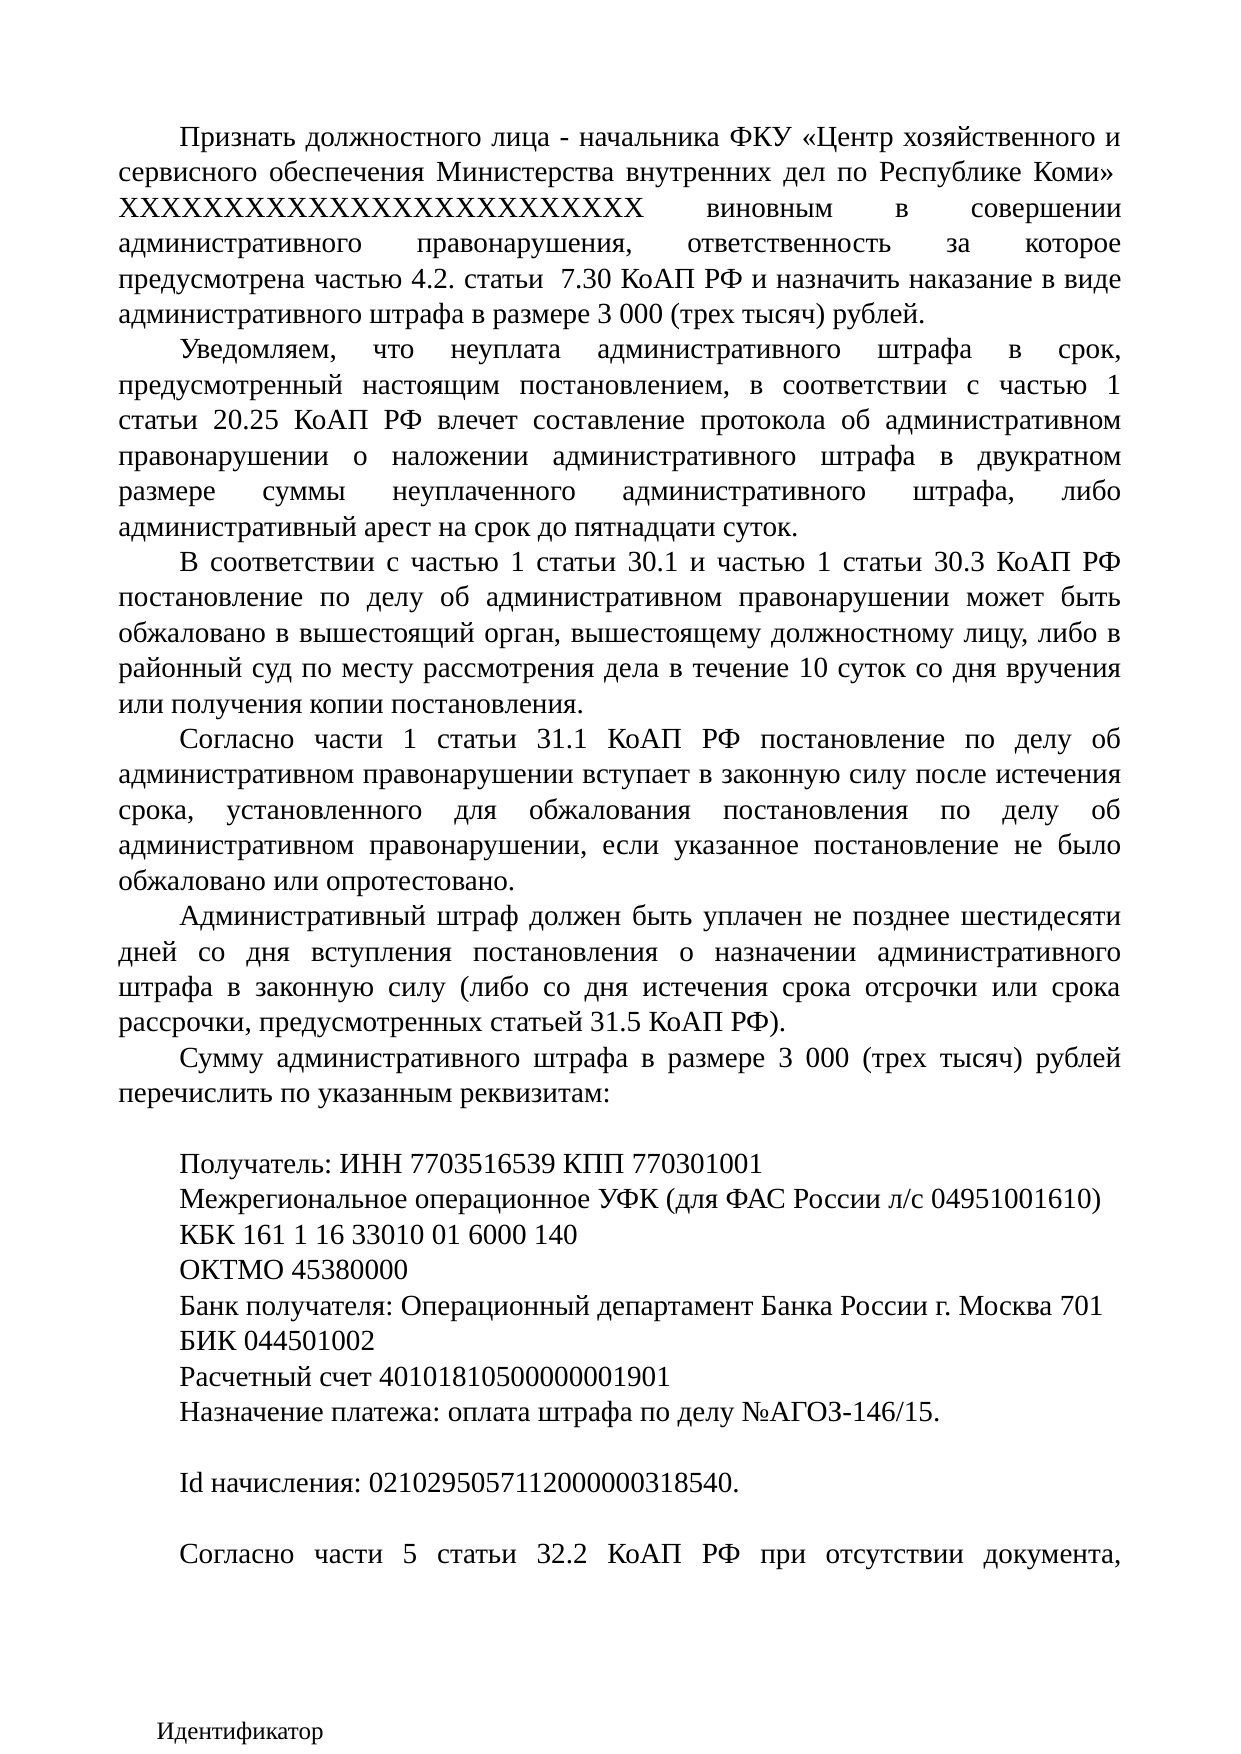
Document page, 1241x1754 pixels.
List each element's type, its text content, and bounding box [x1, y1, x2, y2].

text Согласно части 1 статьи 31.1 КоАП РФ постановление по делу об административном правонарушении вступает в законную силу после истечения срока, установленного для обжалования постановления по делу об административном правонарушении, если указанное постановление не было обжаловано или опротестовано. [118, 720, 1122, 897]
text Признать должностного лица - начальника ФКУ «Центр хозяйственного и сервисного обеспечения Министерства внутренних дел по Республике Коми» XXXXXXXXXXXXXXXXXXXXXXXXX виновным в совершении административного правонарушения, ответственность за которое предусмотрена частью 4.2. статьи 7.30 КоАП РФ и назначить наказание в виде административного штрафа в размере 3 000 (трех тысяч) рублей. [118, 118, 1122, 331]
text Банк получателя: Операционный департамент Банка России г. Москва 701 [118, 1287, 1122, 1322]
text ОКТМО 45380000 [118, 1251, 1122, 1287]
text Уведомляем, что неуплата административного штрафа в срок, предусмотренный настоящим постановлением, в соответствии с частью 1 статьи 20.25 КоАП РФ влечет составление протокола об административном правонарушении о наложении административного штрафа в двукратном размере суммы неуплаченного административного штрафа, либо административный арест на срок до пятнадцати суток. [118, 331, 1122, 543]
text Межрегиональное операционное УФК (для ФАС России л/с 04951001610) [118, 1181, 1122, 1216]
text Согласно части 5 статьи 32.2 КоАП РФ при отсутствии документа, [118, 1535, 1122, 1570]
text Сумму административного штрафа в размере 3 000 (трех тысяч) рублей перечислить по указанным реквизитам: [118, 1039, 1122, 1110]
text БИК 044501002 [118, 1322, 1122, 1358]
text Расчетный счет 40101810500000001901 [118, 1358, 1122, 1393]
text КБК 161 1 16 33010 01 6000 140 [118, 1216, 1122, 1251]
text Id начисления: 0210295057112000000318540. [118, 1464, 1122, 1499]
text В соответствии с частью 1 статьи 30.1 и частью 1 статьи 30.3 КоАП РФ постановление по делу об административном правонарушении может быть обжаловано в вышестоящий орган, вышестоящему должностному лицу, либо в районный суд по месту рассмотрения дела в течение 10 суток со дня вручения или получения копии постановления. [118, 543, 1122, 720]
text Административный штраф должен быть уплачен не позднее шестидесяти дней со дня вступления постановления о назначении административного штрафа в законную силу (либо со дня истечения срока отсрочки или срока рассрочки, предусмотренных статьей 31.5 КоАП РФ). [118, 897, 1122, 1039]
text Назначение платежа: оплата штрафа по делу №АГОЗ-146/15. [118, 1393, 1122, 1428]
text Получатель: ИНН 7703516539 КПП 770301001 [118, 1145, 1122, 1181]
